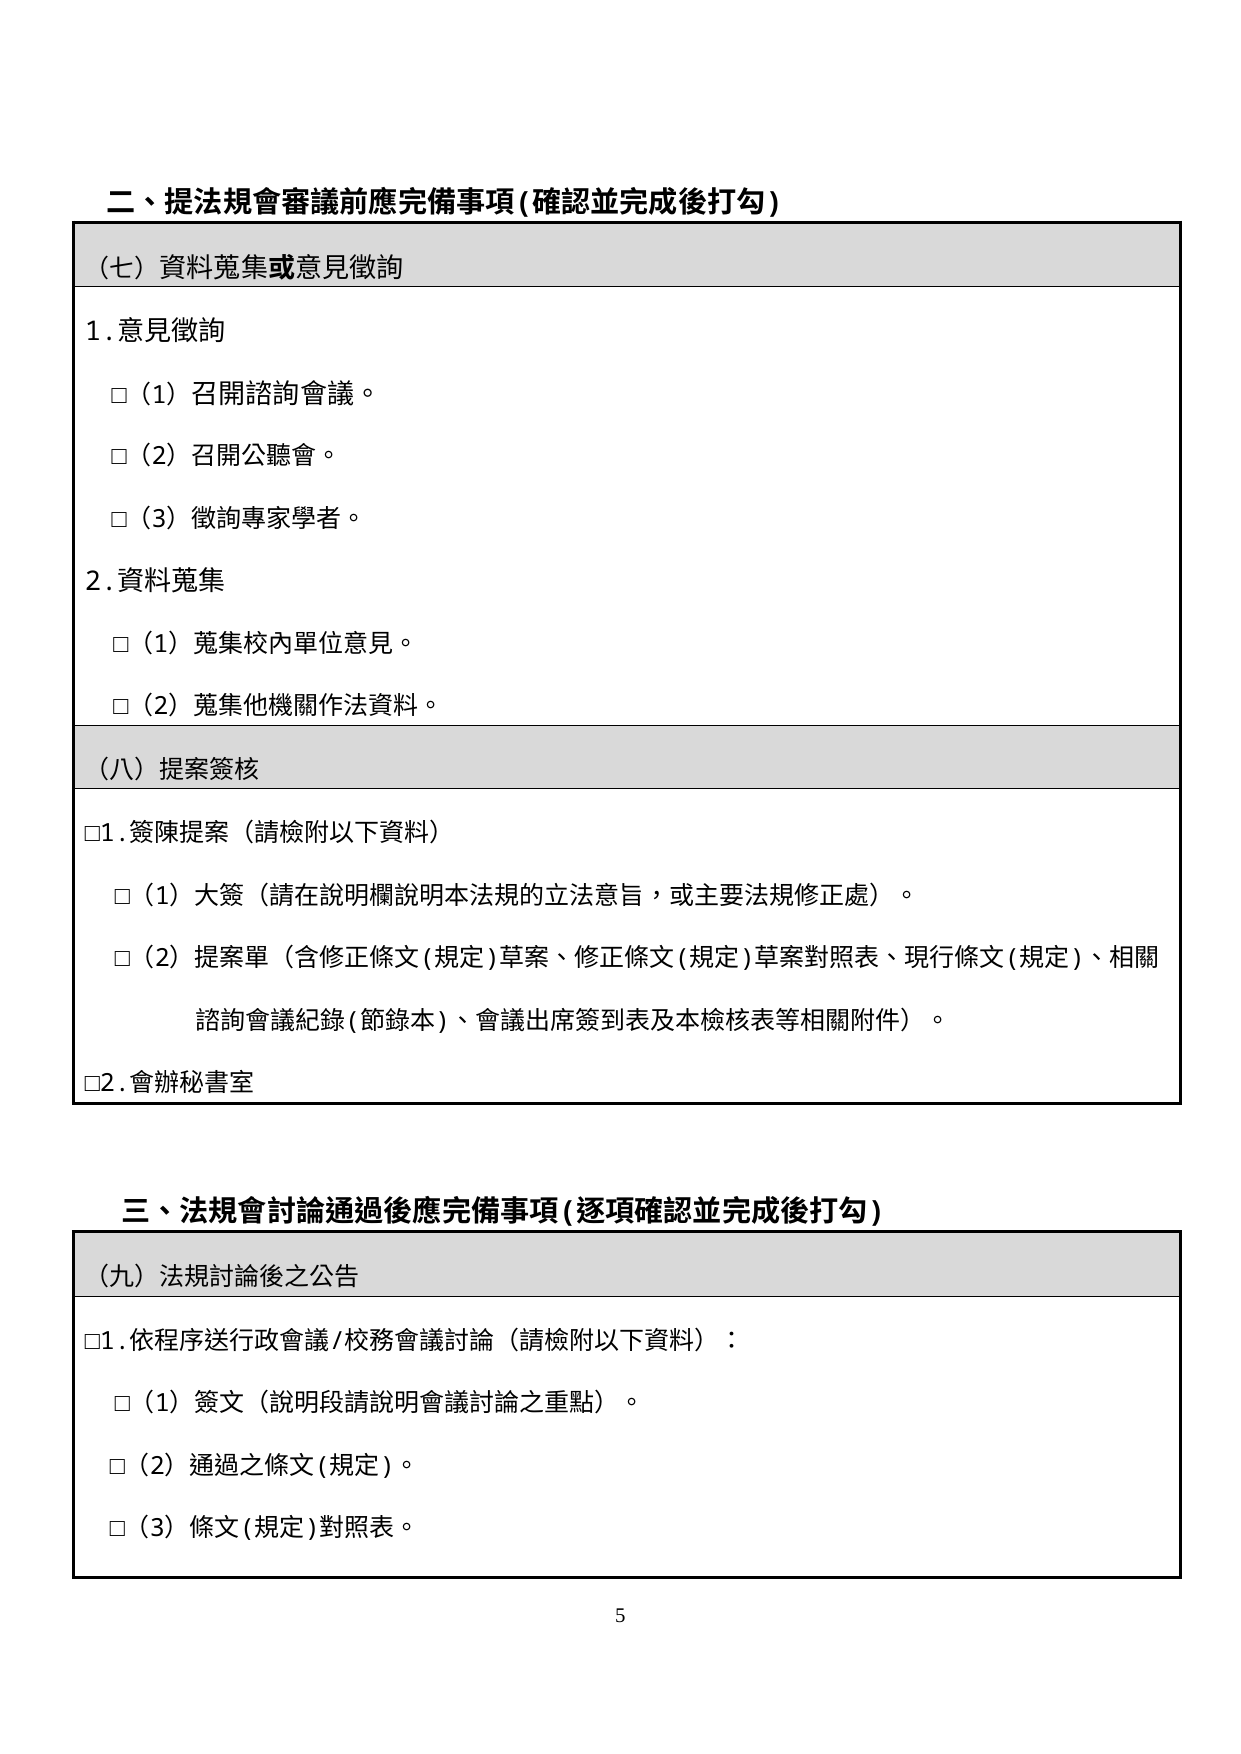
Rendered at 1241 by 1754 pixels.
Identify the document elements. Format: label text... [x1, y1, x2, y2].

table_cell 1.意見徵詢 □（1）召開諮詢會議。 □（2）召開公聽會。 □（3）徵詢專家學者。 2.資料蒐集 □（1）蒐集校內單位意見。 □（2）蒐集他機關作法資料。 [75, 287, 1179, 725]
table_cell □1.依程序送行政會議/校務會議討論（請檢附以下資料）： □（1）簽文（說明段請說明會議討論之重點）。 □（2）通過之條文(規定)。 □（3）條文(規定)對照表。 [75, 1297, 1179, 1576]
table_header （七）資料蒐集或意見徵詢 [75, 224, 1179, 286]
table_cell （八）提案簽核 [75, 726, 1179, 788]
text 二、提法規會審議前應完備事項(確認並完成後打勾) [106, 158, 1075, 221]
table_cell □1.簽陳提案（請檢附以下資料） □（1）大簽（請在說明欄說明本法規的立法意旨，或主要法規修正處）。 □（2）提案單（含修正條文(規定)草案、修正條文(規定)草案對照表、現行條文(規定)、相關諮詢會議紀錄(節錄本)、會議出席簽到表及本檢核表等相關附件）。 □2.會辦秘書室 [75, 789, 1179, 1102]
table_header （九）法規討論後之公告 [75, 1233, 1179, 1296]
text 三、法規會討論通過後應完備事項(逐項確認並完成後打勾) [121, 1167, 1075, 1230]
